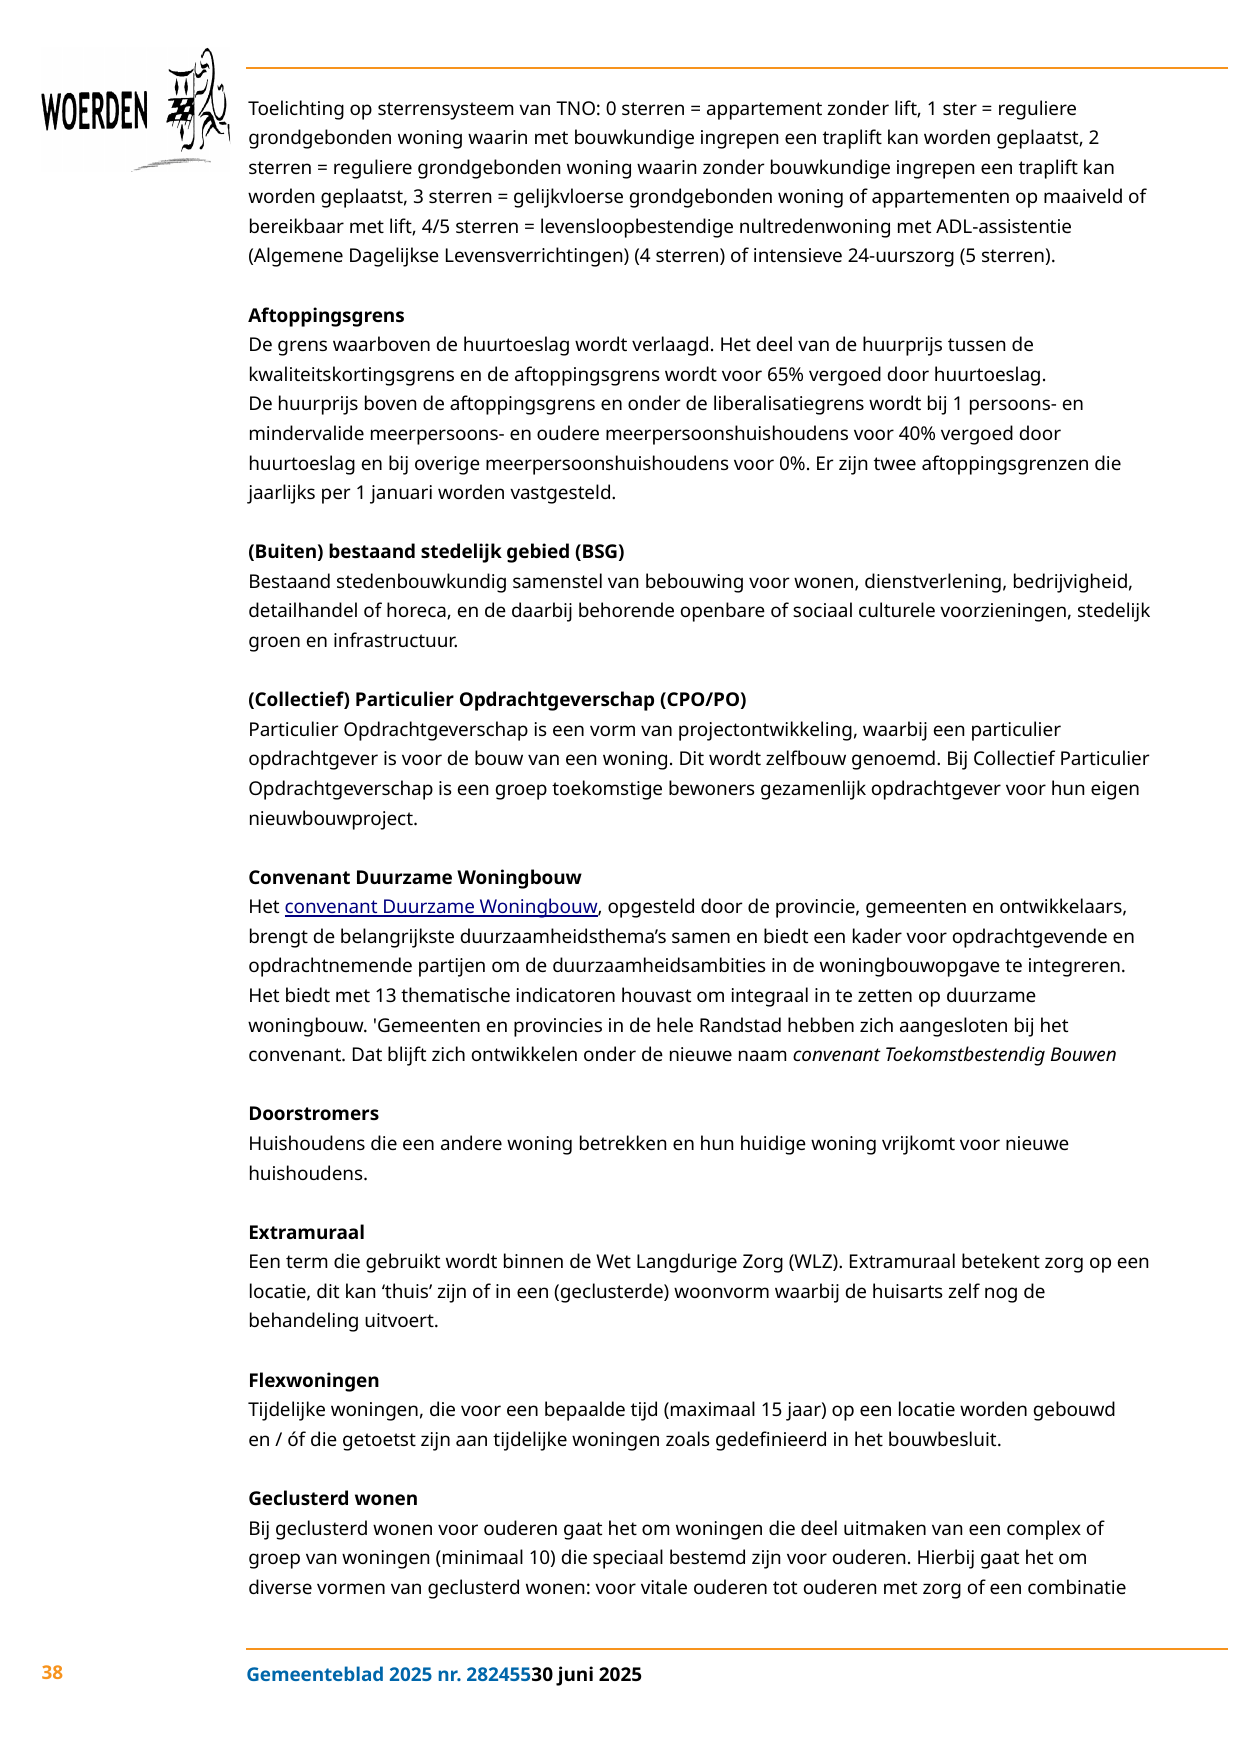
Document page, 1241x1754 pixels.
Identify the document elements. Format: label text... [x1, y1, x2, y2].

text Bestaand stedenbouwkundig samenstel van bebouwing voor wonen, dienstverlening, bedrijvigheid, detailhandel of horeca, en de daarbij behorende openbare of sociaal culturele voorzieningen, stedelijk groen en infrastructuur. [248, 568, 1152, 653]
text Het convenant Duurzame Woningbouw, opgesteld door de provincie, gemeenten en ontwikkelaars, brengt de belangrijkste duurzaamheidsthema’s samen en biedt een kader voor opdrachtgevende en opdrachtnemende partijen om de duurzaamheidsambities in de woningbouwopgave te integreren. Het biedt met 13 thematische indicatoren houvast om integraal in te zetten op duurzame woningbouw. 'Gemeenten en provincies in de hele Randstad hebben zich aangesloten bij het convenant. Dat blijft zich ontwikkelen onder de nieuwe naam convenant Toekomstbestendig Bouwen [248, 893, 1152, 1067]
text Convenant Duurzame Woningbouw [248, 864, 1152, 890]
text (Buiten) bestaand stedelijk gebied (BSG) [248, 538, 1152, 564]
text Doorstromers [248, 1101, 1152, 1126]
text Aftoppingsgrens [248, 302, 1152, 328]
text Huishoudens die een andere woning betrekken en hun huidige woning vrijkomt voor nieuwe huishoudens. [248, 1130, 1152, 1186]
text Extramuraal [248, 1219, 1152, 1245]
text Tijdelijke woningen, die voor een bepaalde tijd (maximaal 15 jaar) op een locatie worden gebouwd en / óf die getoetst zijn aan tijdelijke woningen zoals gedefinieerd in het bouwbesluit. [248, 1396, 1152, 1452]
text Geclusterd wonen [248, 1485, 1152, 1511]
text De huurprijs boven de aftoppingsgrens en onder de liberalisatiegrens wordt bij 1 persoons- en mindervalide meerpersoons- en oudere meerpersoonshuishoudens voor 40% vergoed door huurtoeslag en bij overige meerpersoonshuishoudens voor 0%. Er zijn twee aftoppingsgrenzen die jaarlijks per 1 januari worden vastgesteld. [248, 391, 1152, 505]
picture [41, 47, 231, 172]
text Een term die gebruikt wordt binnen de Wet Langdurige Zorg (WLZ). Extramuraal betekent zorg op een locatie, dit kan ‘thuis’ zijn of in een (geclusterde) woonvorm waarbij de huisarts zelf nog de behandeling uitvoert. [248, 1248, 1152, 1333]
text Flexwoningen [248, 1367, 1152, 1393]
text Particulier Opdrachtgeverschap is een vorm van projectontwikkeling, waarbij een particulier opdrachtgever is voor de bouw van een woning. Dit wordt zelfbouw genoemd. Bij Collectief Particulier Opdrachtgeverschap is een groep toekomstige bewoners gezamenlijk opdrachtgever voor hun eigen nieuwbouwproject. [248, 716, 1152, 831]
text Toelichting op sterrensysteem van TNO: 0 sterren = appartement zonder lift, 1 ster = reguliere grondgebonden woning waarin met bouwkundige ingrepen een traplift kan worden geplaatst, 2 sterren = reguliere grondgebonden woning waarin zonder bouwkundige ingrepen een traplift kan worden geplaatst, 3 sterren = gelijkvloerse grondgebonden woning of appartementen op maaiveld of bereikbaar met lift, 4/5 sterren = levensloopbestendige nultredenwoning met ADL-assistentie (Algemene Dagelijkse Levensverrichtingen) (4 sterren) of intensieve 24-uurszorg (5 sterren). [248, 95, 1152, 268]
text (Collectief) Particulier Opdrachtgeverschap (CPO/PO) [248, 686, 1152, 712]
text Bij geclusterd wonen voor ouderen gaat het om woningen die deel uitmaken van een complex of groep van woningen (minimaal 10) die speciaal bestemd zijn voor ouderen. Hierbij gaat het om diverse vormen van geclusterd wonen: voor vitale ouderen tot ouderen met zorg of een combinatie [248, 1515, 1152, 1600]
text De grens waarboven de huurtoeslag wordt verlaagd. Het deel van de huurprijs tussen de kwaliteitskortingsgrens en de aftoppingsgrens wordt voor 65% vergoed door huurtoeslag. [248, 331, 1152, 387]
